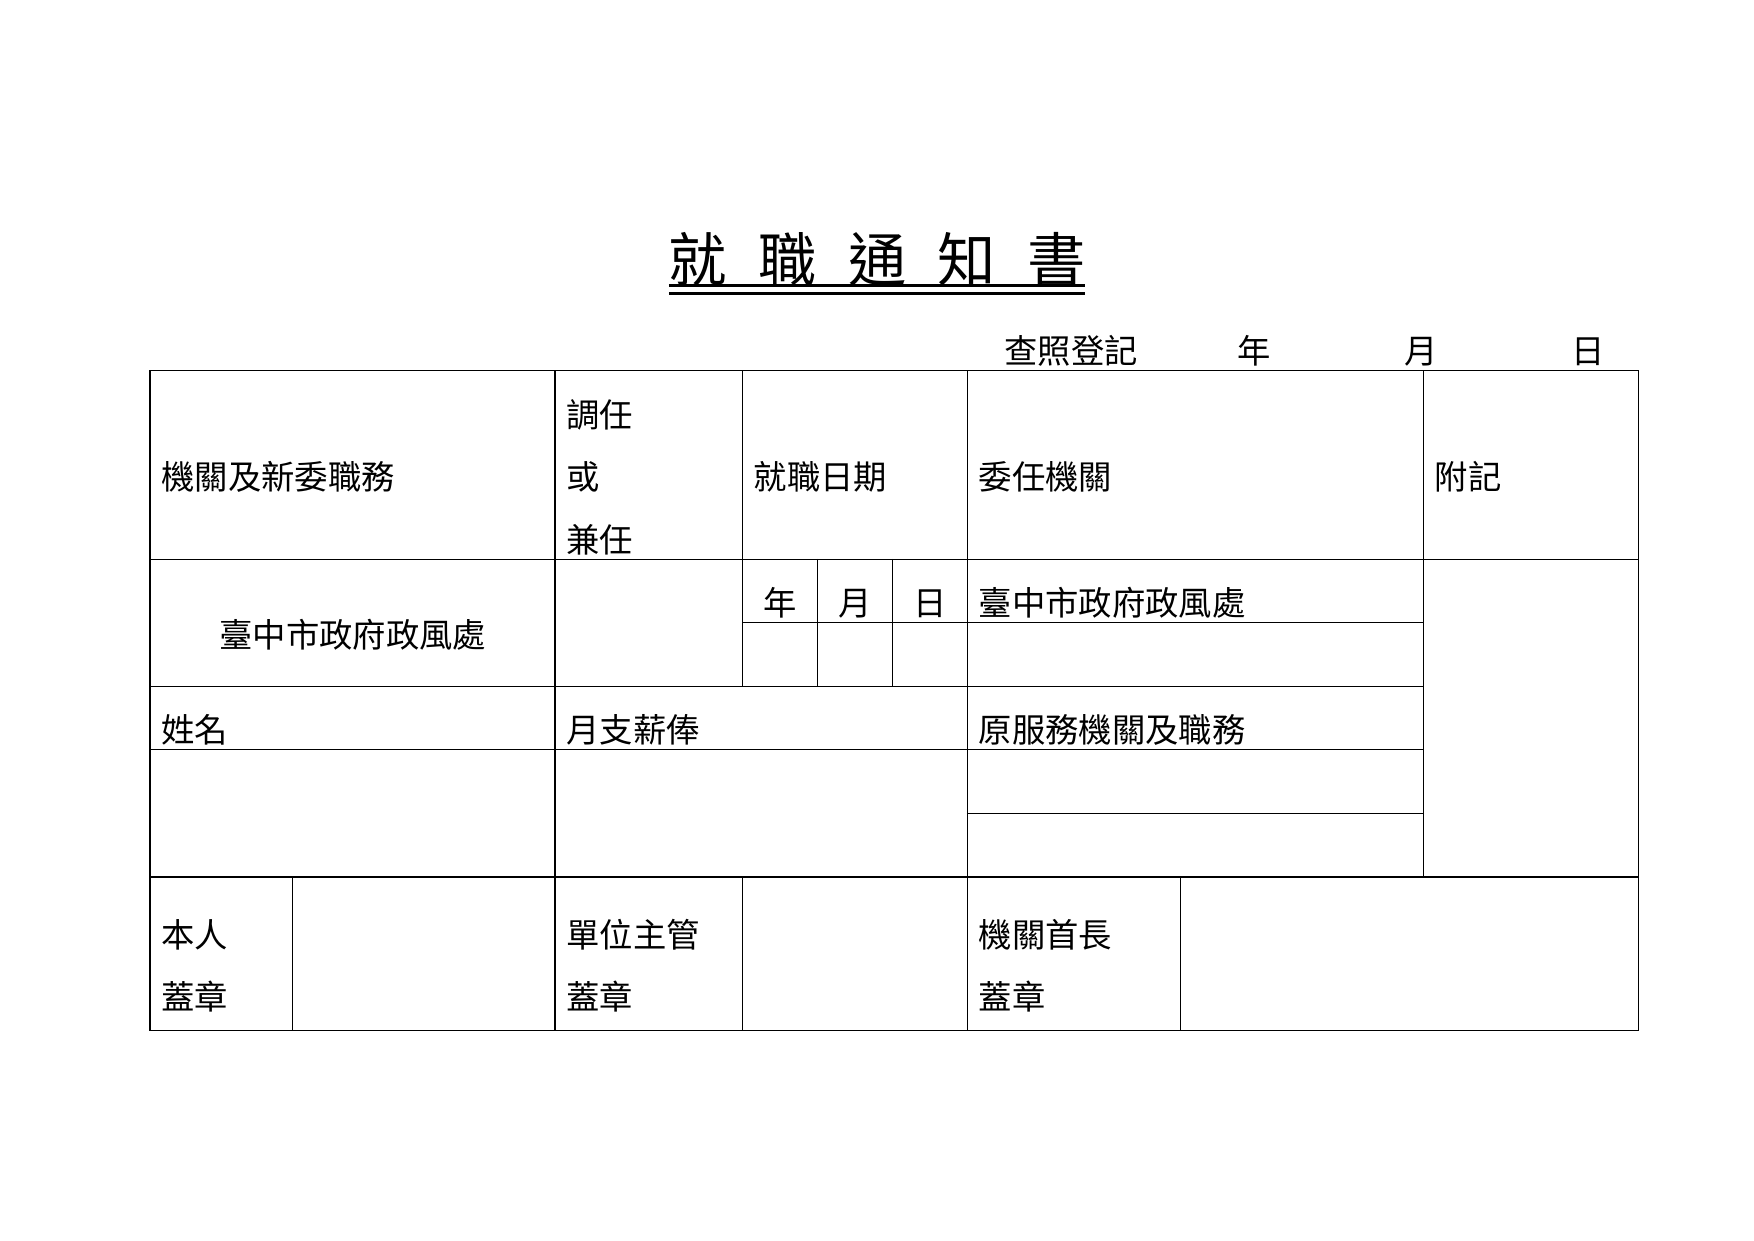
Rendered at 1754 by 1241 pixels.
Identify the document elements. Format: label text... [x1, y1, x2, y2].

table_cell 月支薪俸 [556, 687, 967, 749]
table_cell [151, 750, 554, 876]
table_cell 臺中市政府政風處 [968, 560, 1423, 622]
table_cell [556, 560, 742, 686]
table_cell [968, 750, 1423, 813]
table_cell 原服務機關及職務 [968, 687, 1423, 749]
table_cell 臺中市政府政風處 [151, 560, 554, 686]
table_header 調任 或 兼任 [556, 371, 742, 559]
table_cell 年 [743, 560, 817, 622]
table_cell 日 [893, 560, 967, 622]
table_cell [556, 750, 967, 876]
table_cell 機關首長 蓋章 [968, 878, 1180, 1030]
table_cell 單位主管 蓋章 [556, 878, 742, 1030]
table_cell [818, 623, 892, 686]
text 就職通知書 [150, 183, 1604, 308]
table_cell 姓名 [151, 687, 554, 749]
table_cell [293, 878, 554, 1030]
table_cell [743, 878, 967, 1030]
table_cell [1181, 878, 1638, 1030]
table_cell 本人 蓋章 [151, 878, 292, 1030]
table_header 附記 [1424, 371, 1638, 559]
table_header 就職日期 [743, 371, 967, 559]
table_cell 月 [818, 560, 892, 622]
table_header 機關及新委職務 [151, 371, 554, 559]
table_cell [968, 814, 1423, 876]
table_header 委任機關 [968, 371, 1423, 559]
text 查照登記 年 月 日 [150, 308, 1604, 370]
table_cell [1424, 560, 1638, 876]
table_cell [968, 623, 1423, 686]
table_cell [893, 623, 967, 686]
table_cell [743, 623, 817, 686]
